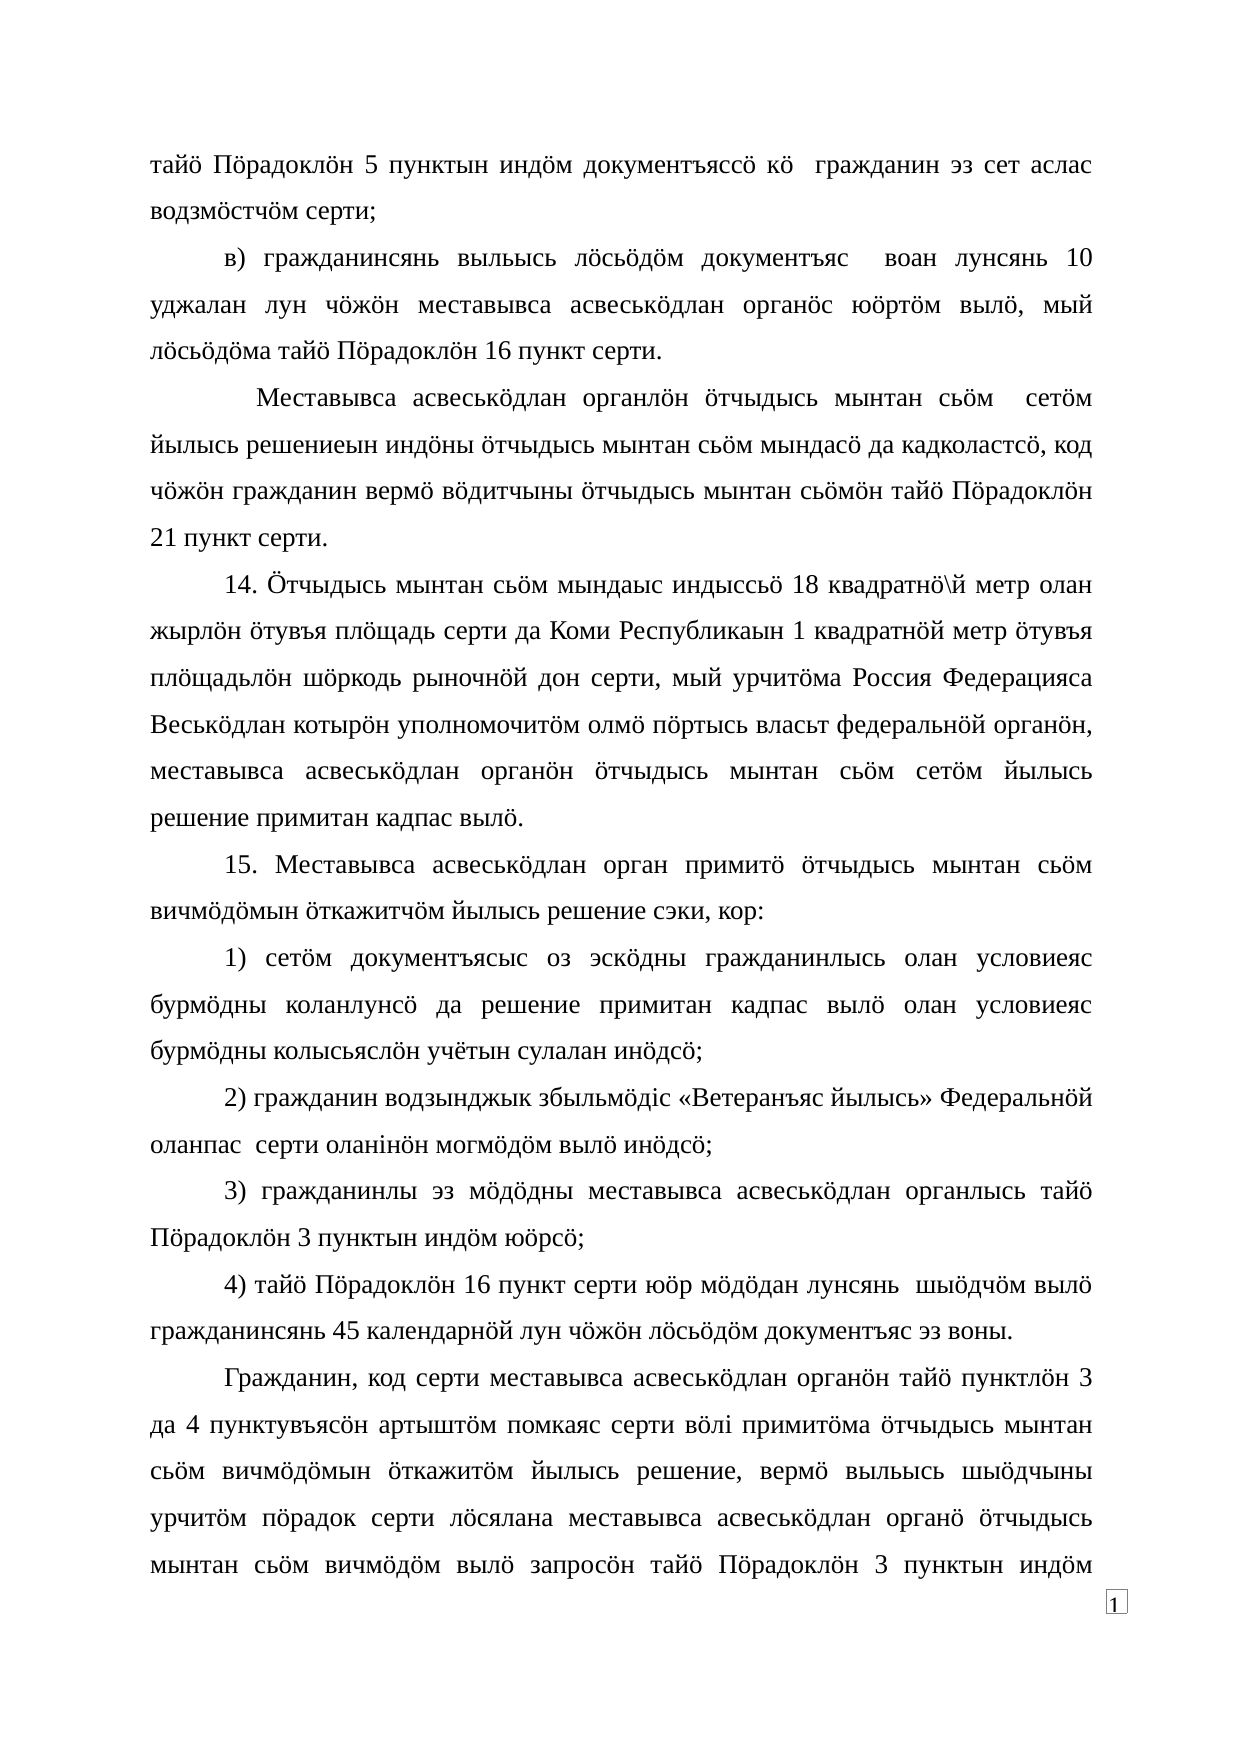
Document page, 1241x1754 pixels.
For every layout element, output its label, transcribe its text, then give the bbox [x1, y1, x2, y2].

text 4) тайö Пöрадоклöн 16 пункт серти юӧр мöдöдан лунсянь шыöдчöм вылö гражданинсянь 45 календарнöй лун чöжöн лöсьöдöм документъяс эз воны. [150, 1268, 1094, 1346]
text 1) сетöм документъясыс оз эскöдны гражданинлысь олан условиеяс бурмöдны коланлунсö да решение примитан кадпас вылö олан условиеяс бурмöдны колысьяслöн учётын сулалан инöдсö; [150, 941, 1094, 1066]
text 2) гражданин водзынджык збыльмöдiс «Ветеранъяс йылысь» Федеральнöй оланпас серти оланiнöн могмöдöм вылö инöдсö; [150, 1081, 1094, 1159]
text Гражданин, код серти меставывса асвеськöдлан органöн тайö пунктлöн 3 да 4 пунктувъясöн артыштöм помкаяс серти вöлi примитöма öтчыдысь мынтан сьöм вичмöдöмын öткажитöм йылысь решение, вермö выльысь шыöдчыны урчитöм пöрадок серти лöсялана меставывса асвеськöдлан органö öтчыдысь мынтан сьöм вичмöдöм вылö запросöн тайö Пöрадоклöн 3 пунктын индöм [150, 1361, 1094, 1579]
text 14. Ӧтчыдысь мынтан сьöм мындаыс индыссьӧ 18 квадратнӧ\й метр олан жырлӧн ӧтувъя плӧщадь серти да Коми Республикаын 1 квадратнӧй метр ӧтувъя плӧщадьлӧн шӧркодь рыночнӧй дон серти, мый урчитӧма Россия Федерацияса Веськӧдлан котырӧн уполномочитӧм олмӧ пӧртысь власьт федеральнӧй органӧн, меставывса асвеськӧдлан органӧн öтчыдысь мынтан сьöм сетӧм йылысь решение примитан кадпас вылӧ. [150, 568, 1094, 832]
text 15. Меставывса асвеськöдлан орган примитö öтчыдысь мынтан сьöм вичмöдöмын öткажитчöм йылысь решение сэки, кор: [150, 848, 1094, 926]
text 3) гражданинлы эз мöдöдны меставывса асвеськöдлан органлысь тайö Пöрадоклöн 3 пунктын индöм юöрсö; [150, 1174, 1094, 1252]
text в) гражданинсянь выльысь лӧсьӧдӧм документъяс воан лунсянь 10 уджалан лун чӧжӧн меставывса асвеськӧдлан органӧс юӧртӧм вылӧ, мый лӧсьӧдӧма тайӧ Пӧрадоклӧн 16 пункт серти. [150, 241, 1094, 366]
text Меставывса асвеськӧдлан органлӧн öтчыдысь мынтан сьöм сетӧм йылысь решениеын индӧны öтчыдысь мынтан сьöм мындасӧ да кадколастсӧ, код чӧжӧн гражданин вермӧ вӧдитчыны öтчыдысь мынтан сьöмӧн тайӧ Пӧрадоклӧн 21 пункт серти. [150, 381, 1094, 552]
text тайӧ Пӧрадоклӧн 5 пунктын индӧм документъяссӧ кӧ гражданин эз сет аслас водзмӧстчӧм серти; [150, 148, 1094, 226]
